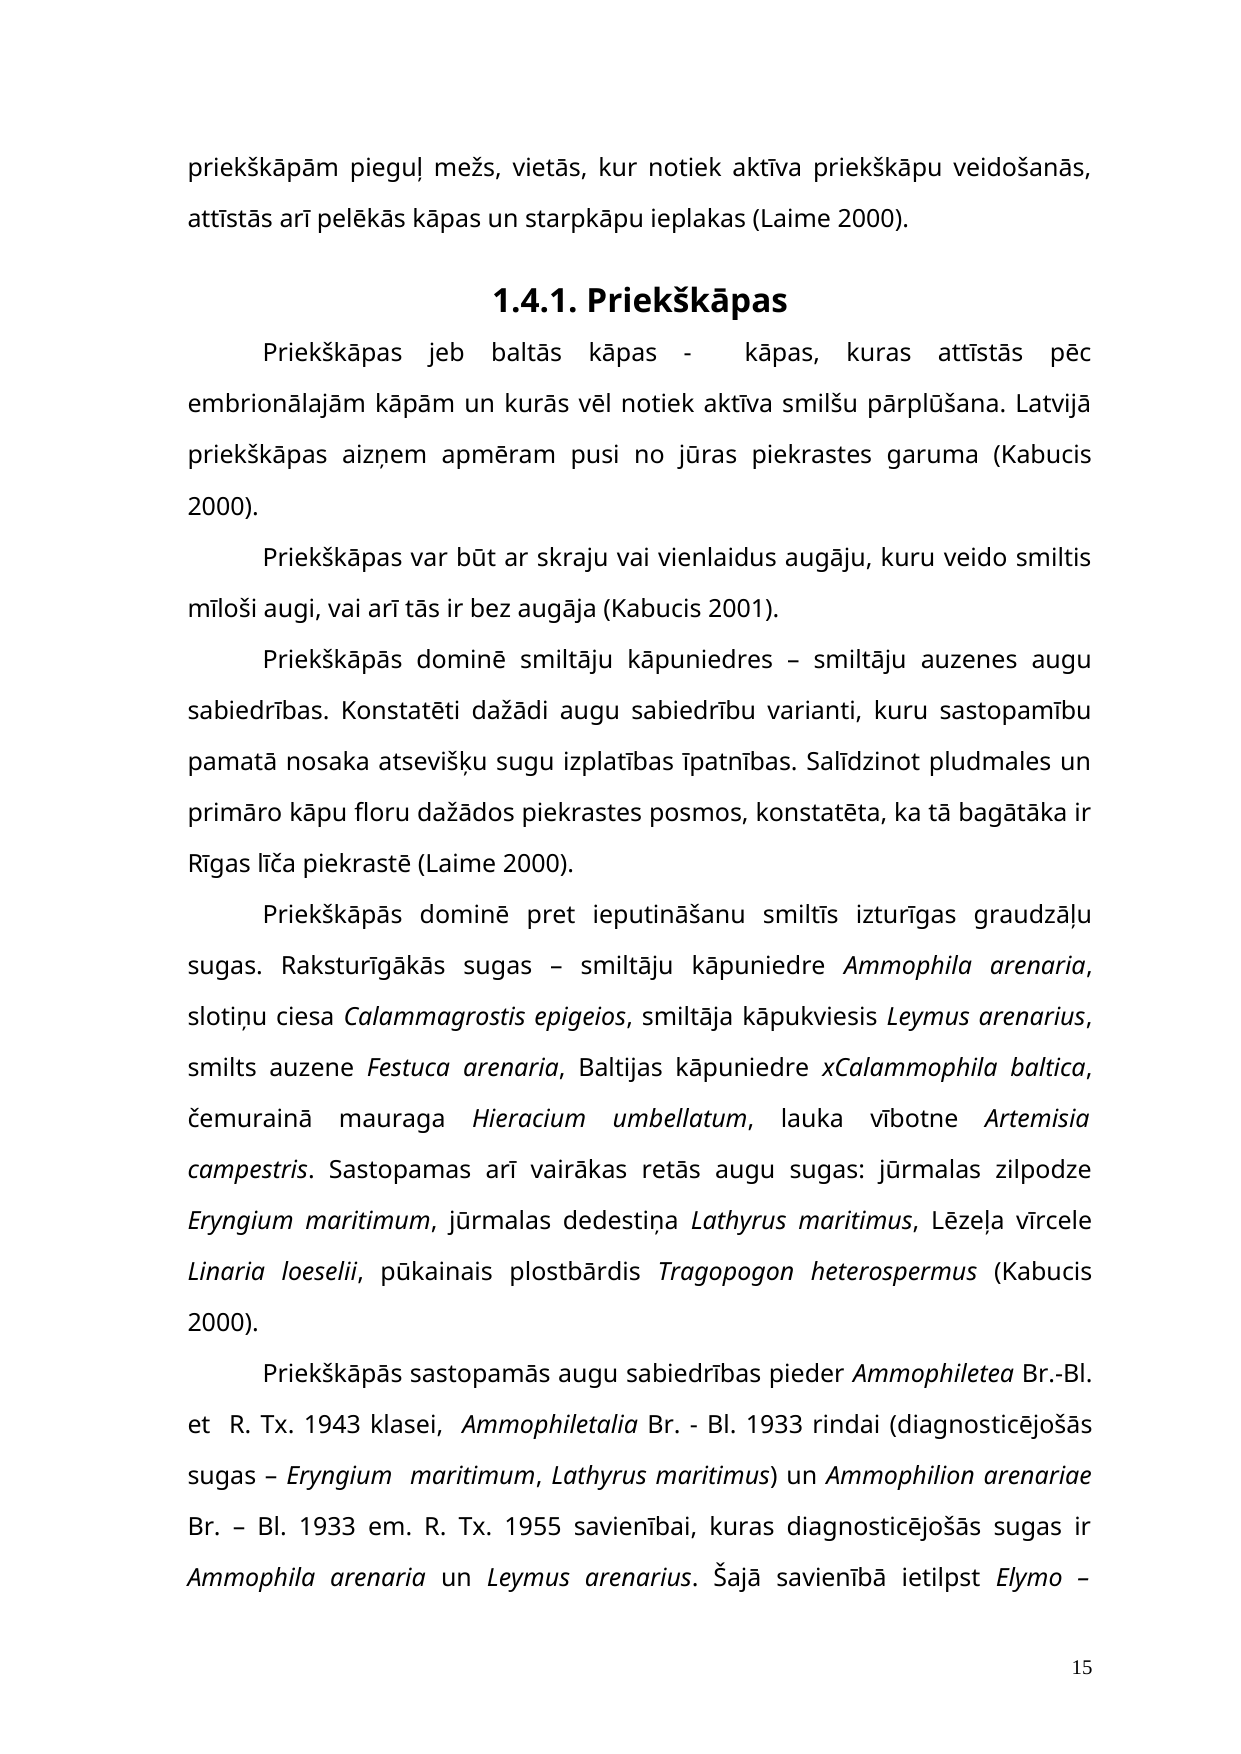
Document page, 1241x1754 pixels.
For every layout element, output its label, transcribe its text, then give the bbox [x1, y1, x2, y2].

text Priekškāpās sastopamās augu sabiedrības pieder Ammophiletea Br.-Bl. et R. Tx. 1943 klasei, Ammophiletalia Br. - Bl. 1933 rindai (diagnosticējošās sugas – Eryngium maritimum, Lathyrus maritimus) un Ammophilion arenariae Br. – Bl. 1933 em. R. Tx. 1955 savienībai, kuras diagnosticējošās sugas ir Ammophila arenaria un Leymus arenarius. Šajā savienībā ietilpst Elymo – [187, 1356, 1092, 1594]
text Priekškāpas jeb baltās kāpas - kāpas, kuras attīstās pēc embrionālajām kāpām un kurās vēl notiek aktīva smilšu pārplūšana. Latvijā priekškāpas aizņem apmēram pusi no jūras piekrastes garuma (Kabucis 2000). [187, 335, 1092, 522]
text Priekškāpas var būt ar skraju vai vienlaidus augāju, kuru veido smiltis mīloši augi, vai arī tās ir bez augāja (Kabucis 2001). [187, 539, 1092, 624]
subtitle 1.4.1. Priekškāpas [187, 277, 1092, 322]
text priekškāpām pieguļ mežs, vietās, kur notiek aktīva priekškāpu veidošanās, attīstās arī pelēkās kāpas un starpkāpu ieplakas (Laime 2000). [187, 150, 1092, 235]
text Priekškāpās dominē pret ieputināšanu smiltīs izturīgas graudzāļu sugas. Raksturīgākās sugas – smiltāju kāpuniedre Ammophila arenaria, slotiņu ciesa Calammagrostis epigeios, smiltāja kāpukviesis Leymus arenarius, smilts auzene Festuca arenaria, Baltijas kāpuniedre xCalammophila baltica, čemurainā mauraga Hieracium umbellatum, lauka vībotne Artemisia campestris. Sastopamas arī vairākas retās augu sugas: jūrmalas zilpodze Eryngium maritimum, jūrmalas dedestiņa Lathyrus maritimus, Lēzeļa vīrcele Linaria loeselii, pūkainais plostbārdis Tragopogon heterospermus (Kabucis 2000). [187, 896, 1092, 1339]
text Priekškāpās dominē smiltāju kāpuniedres – smiltāju auzenes augu sabiedrības. Konstatēti dažādi augu sabiedrību varianti, kuru sastopamību pamatā nosaka atsevišķu sugu izplatības īpatnības. Salīdzinot pludmales un primāro kāpu floru dažādos piekrastes posmos, konstatēta, ka tā bagātāka ir Rīgas līča piekrastē (Laime 2000). [187, 641, 1092, 879]
